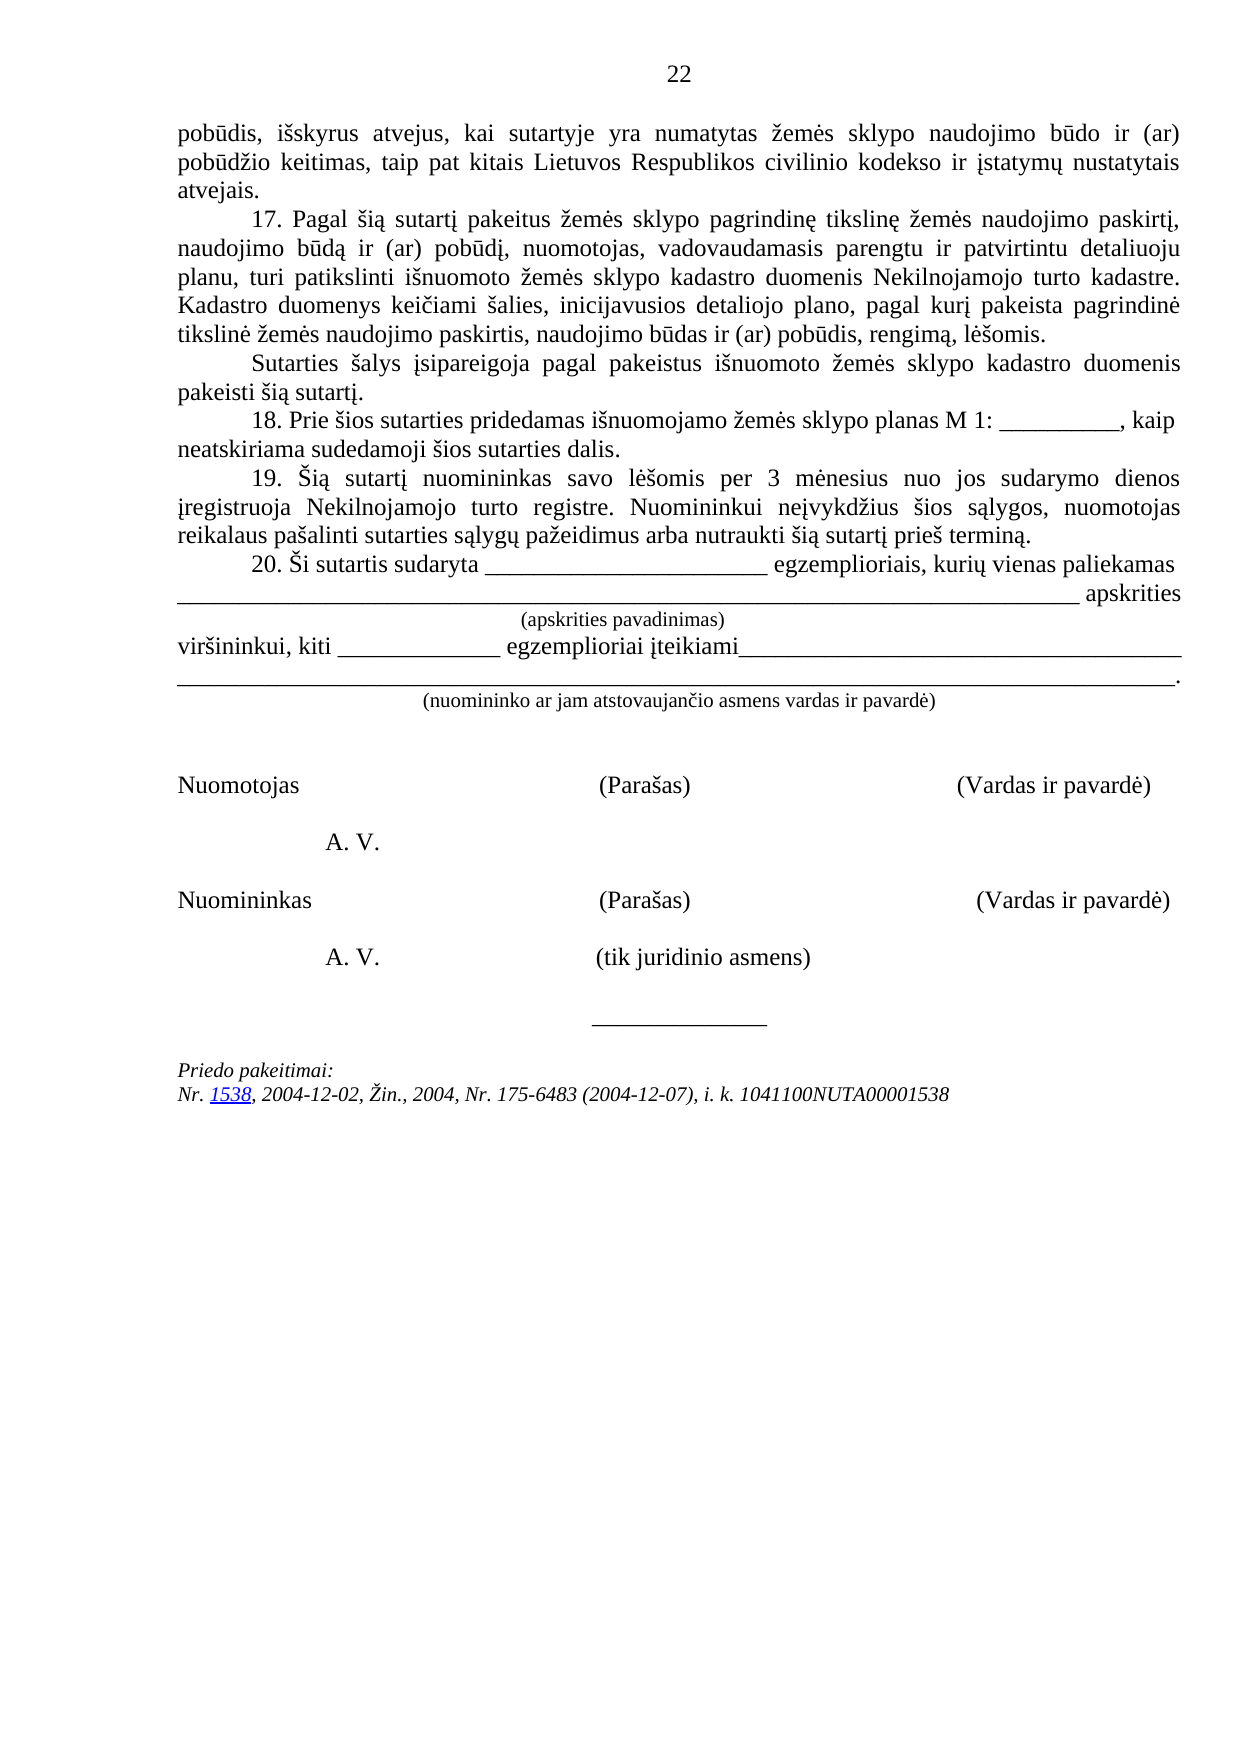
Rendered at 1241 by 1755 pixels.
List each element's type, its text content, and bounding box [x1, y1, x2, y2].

text viršininkui, kiti _____________ egzemplioriai įteikiami [177, 631, 1181, 660]
text pobūdis, išskyrus atvejus, kai sutartyje yra numatytas žemės sklypo naudojimo būdo ir (ar) pobūdžio keitimas, taip pat kitais Lietuvos Respublikos civilinio kodekso ir įstatymų nustatytais atvejais. [177, 118, 1181, 204]
text neatskiriama sudedamoji šios sutarties dalis. [177, 434, 1181, 463]
text 19. Šią sutartį nuomininkas savo lėšomis per 3 mėnesius nuo jos sudarymo dienos įregistruoja Nekilnojamojo turto registre. Nuomininkui neįvykdžius šios sąlygos, nuomotojas reikalaus pašalinti sutarties sąlygų pažeidimus arba nutraukti šią sutartį prieš terminą. [177, 463, 1181, 549]
text 20. Ši sutartis sudaryta egzemplioriais, kurių vienas paliekamas [177, 549, 1181, 578]
text . [177, 660, 1181, 688]
text Priedo pakeitimai: [177, 1057, 1181, 1082]
text Nuomininkas (Parašas) (Vardas ir pavardė) [177, 885, 1181, 914]
text Nuomotojas (Parašas) (Vardas ir pavardė) [177, 770, 1181, 799]
text A. V. [177, 827, 1181, 856]
text Nr. 1538, 2004-12-02, Žin., 2004, Nr. 175-6483 (2004-12-07), i. k. 1041100NUTA00001538 [177, 1082, 1181, 1106]
text 17. Pagal šią sutartį pakeitus žemės sklypo pagrindinę tikslinę žemės naudojimo paskirtį, naudojimo būdą ir (ar) pobūdį, nuomotojas, vadovaudamasis parengtu ir patvirtintu detaliuoju planu, turi patikslinti išnuomoto žemės sklypo kadastro duomenis Nekilnojamojo turto kadastre. Kadastro duomenys keičiami šalies, inicijavusios detaliojo plano, pagal kurį pakeista pagrindinė tikslinė žemės naudojimo paskirtis, naudojimo būdas ir (ar) pobūdis, rengimą, lėšomis. [177, 204, 1181, 348]
text Sutarties šalys įsipareigoja pagal pakeistus išnuomoto žemės sklypo kadastro duomenis pakeisti šią sutartį. [177, 348, 1181, 406]
text ______________ [177, 1000, 1181, 1029]
text (apskrities pavadinimas) [177, 607, 1181, 631]
text apskrities [177, 578, 1181, 607]
text (nuomininko ar jam atstovaujančio asmens vardas ir pavardė) [177, 688, 1181, 712]
text A. V. (tik juridinio asmens) [177, 942, 1181, 971]
text 18. Prie šios sutarties pridedamas išnuomojamo žemės sklypo planas M 1: , kaip [177, 406, 1181, 434]
